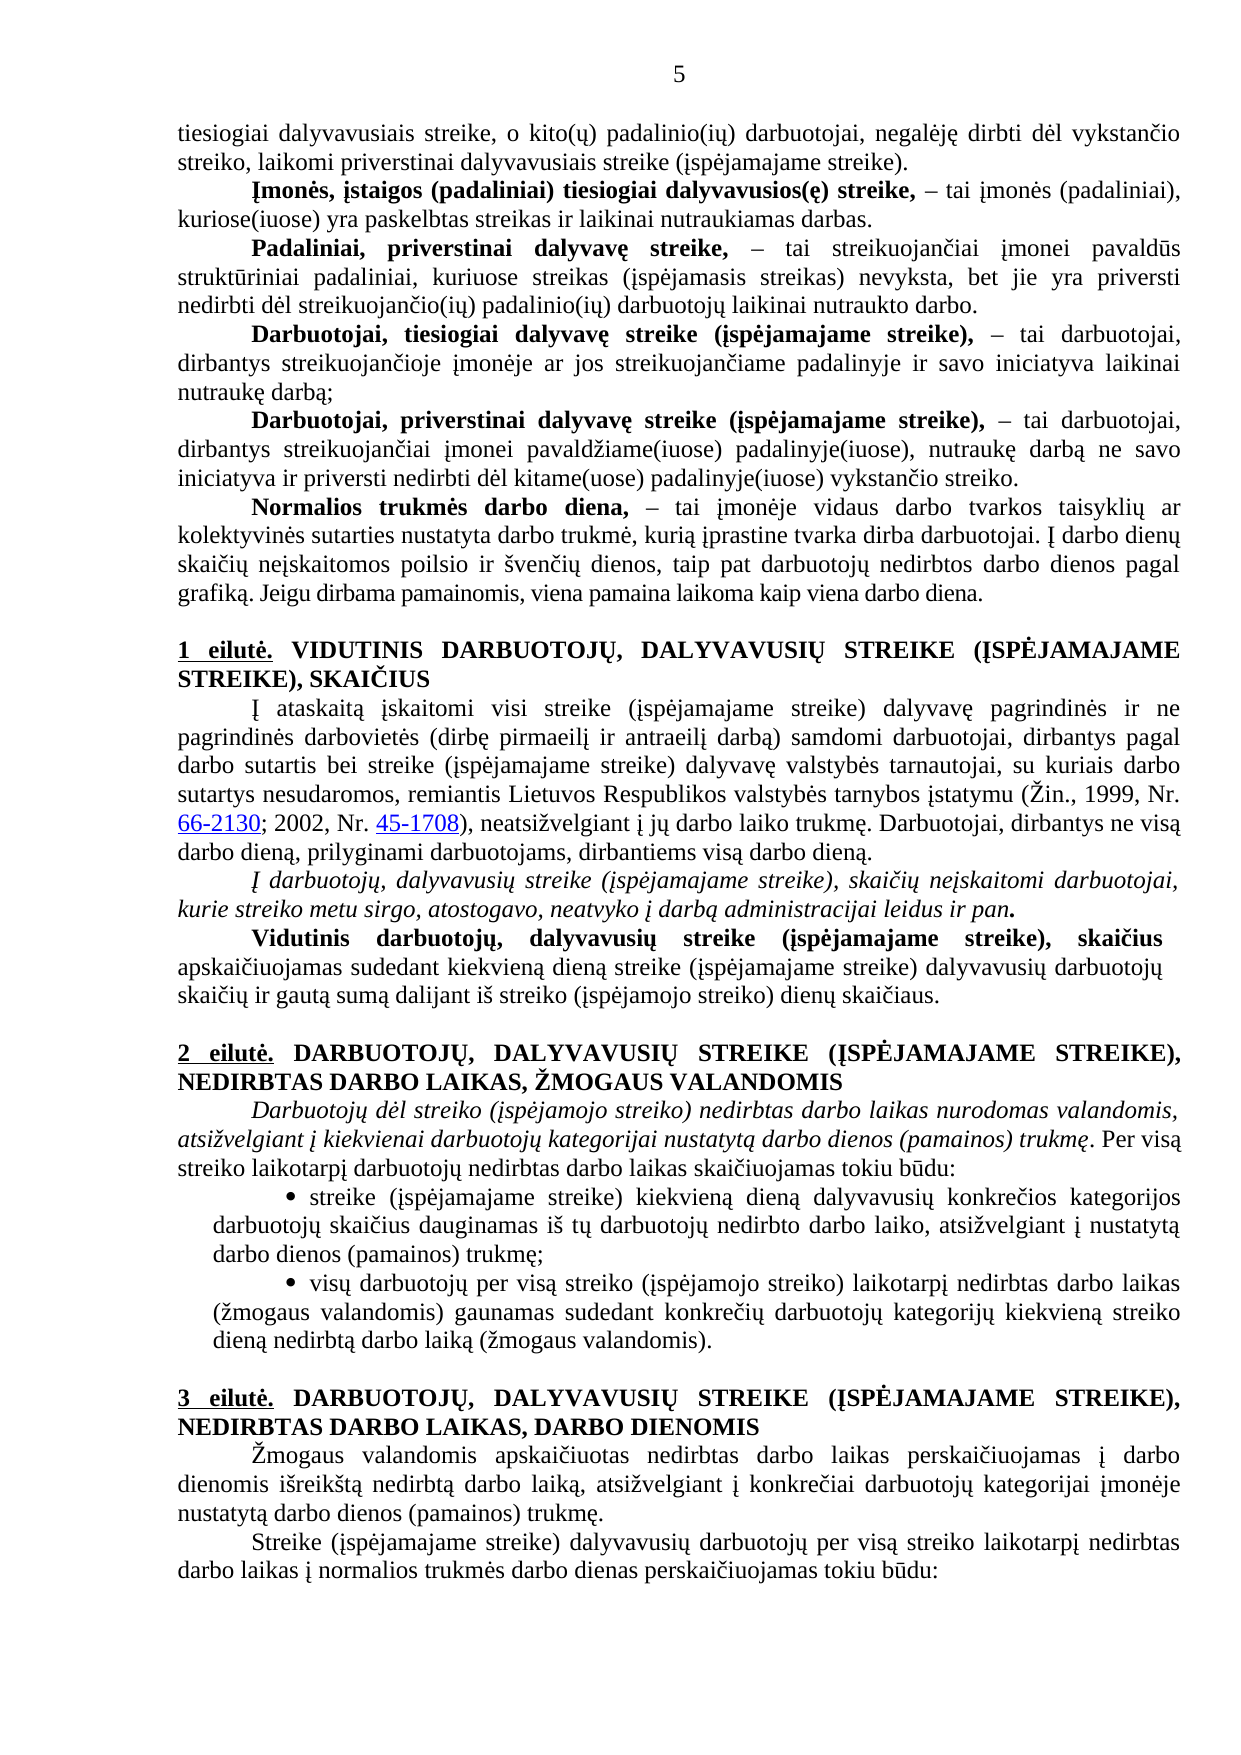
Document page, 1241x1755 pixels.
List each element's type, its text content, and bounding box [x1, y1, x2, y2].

text streike (įspėjamajame streike) kiekvieną dieną dalyvavusių konkrečios kategorijos darbuotojų skaičius dauginamas iš tų darbuotojų nedirbto darbo laiko, atsižvelgiant į nustatytą darbo dienos (pamainos) trukmę; [213, 1182, 1181, 1268]
text Vidutinis darbuotojų, dalyvavusių streike (įspėjamajame streike), skaičius apskaičiuojamas sudedant kiekvieną dieną streike (įspėjamajame streike) dalyvavusių darbuotojų skaičių ir gautą sumą dalijant iš streiko (įspėjamojo streiko) dienų skaičiaus. [177, 923, 1163, 1009]
text 1 eilutė. VIDUTINIS DARBUOTOJŲ, DALYVAVUSIŲ STREIKE (ĮSPĖJAMAJAME STREIKE), SKAIČIUS [177, 636, 1181, 693]
text Į ataskaitą įskaitomi visi streike (įspėjamajame streike) dalyvavę pagrindinės ir ne pagrindinės darbovietės (dirbę pirmaeilį ir antraeilį darbą) samdomi darbuotojai, dirbantys pagal darbo sutartis bei streike (įspėjamajame streike) dalyvavę valstybės tarnautojai, su kuriais darbo sutartys nesudaromos, remiantis Lietuvos Respublikos valstybės tarnybos įstatymu (Žin., 1999, Nr. 66-2130; 2002, Nr. 45-1708), neatsižvelgiant į jų darbo laiko trukmę. Darbuotojai, dirbantys ne visą darbo dieną, prilyginami darbuotojams, dirbantiems visą darbo dieną. [177, 693, 1181, 866]
text 2 eilutė. DARBUOTOJŲ, DALYVAVUSIŲ STREIKE (ĮSPĖJAMAJAME STREIKE), NEDIRBTAS DARBO LAIKAS, ŽMOGAUS VALANDOMIS [177, 1038, 1181, 1096]
text Įmonės, įstaigos (padaliniai) tiesiogiai dalyvavusios(ę) streike, – tai įmonės (padaliniai), kuriose(iuose) yra paskelbtas streikas ir laikinai nutraukiamas darbas. [177, 176, 1181, 233]
text Normalios trukmės darbo diena, – tai įmonėje vidaus darbo tvarkos taisyklių ar kolektyvinės sutarties nustatyta darbo trukmė, kurią įprastine tvarka dirba darbuotojai. Į darbo dienų skaičių neįskaitomos poilsio ir švenčių dienos, taip pat darbuotojų nedirbtos darbo dienos pagal grafiką. Jeigu dirbama pamainomis, viena pamaina laikoma kaip viena darbo diena. [177, 492, 1181, 607]
text Streike (įspėjamajame streike) dalyvavusių darbuotojų per visą streiko laikotarpį nedirbtas darbo laikas į normalios trukmės darbo dienas perskaičiuojamas tokiu būdu: [177, 1527, 1181, 1584]
text visų darbuotojų per visą streiko (įspėjamojo streiko) laikotarpį nedirbtas darbo laikas (žmogaus valandomis) gaunamas sudedant konkrečių darbuotojų kategorijų kiekvieną streiko dieną nedirbtą darbo laiką (žmogaus valandomis). [213, 1268, 1181, 1354]
text Žmogaus valandomis apskaičiuotas nedirbtas darbo laikas perskaičiuojamas į darbo dienomis išreikštą nedirbtą darbo laiką, atsižvelgiant į konkrečiai darbuotojų kategorijai įmonėje nustatytą darbo dienos (pamainos) trukmę. [177, 1441, 1181, 1527]
text Darbuotojai, tiesiogiai dalyvavę streike (įspėjamajame streike), – tai darbuotojai, dirbantys streikuojančioje įmonėje ar jos streikuojančiame padalinyje ir savo iniciatyva laikinai nutraukę darbą; [177, 319, 1181, 406]
text tiesiogiai dalyvavusiais streike, o kito(ų) padalinio(ių) darbuotojai, negalėję dirbti dėl vykstančio streiko, laikomi priverstinai dalyvavusiais streike (įspėjamajame streike). [177, 118, 1181, 176]
text Darbuotojai, priverstinai dalyvavę streike (įspėjamajame streike), – tai darbuotojai, dirbantys streikuojančiai įmonei pavaldžiame(iuose) padalinyje(iuose), nutraukę darbą ne savo iniciatyva ir priversti nedirbti dėl kitame(uose) padalinyje(iuose) vykstančio streiko. [177, 406, 1181, 492]
text 3 eilutė. DARBUOTOJŲ, DALYVAVUSIŲ STREIKE (ĮSPĖJAMAJAME STREIKE), NEDIRBTAS DARBO LAIKAS, DARBO DIENOMIS [177, 1383, 1181, 1441]
text Padaliniai, priverstinai dalyvavę streike, – tai streikuojančiai įmonei pavaldūs struktūriniai padaliniai, kuriuose streikas (įspėjamasis streikas) nevyksta, bet jie yra priversti nedirbti dėl streikuojančio(ių) padalinio(ių) darbuotojų laikinai nutraukto darbo. [177, 233, 1181, 319]
text Į darbuotojų, dalyvavusių streike (įspėjamajame streike), skaičių neįskaitomi darbuotojai, kurie streiko metu sirgo, atostogavo, neatvyko į darbą administracijai leidus ir pan. [177, 866, 1181, 923]
text Darbuotojų dėl streiko (įspėjamojo streiko) nedirbtas darbo laikas nurodomas valandomis, atsižvelgiant į kiekvienai darbuotojų kategorijai nustatytą darbo dienos (pamainos) trukmę. Per visą streiko laikotarpį darbuotojų nedirbtas darbo laikas skaičiuojamas tokiu būdu: [177, 1096, 1181, 1182]
